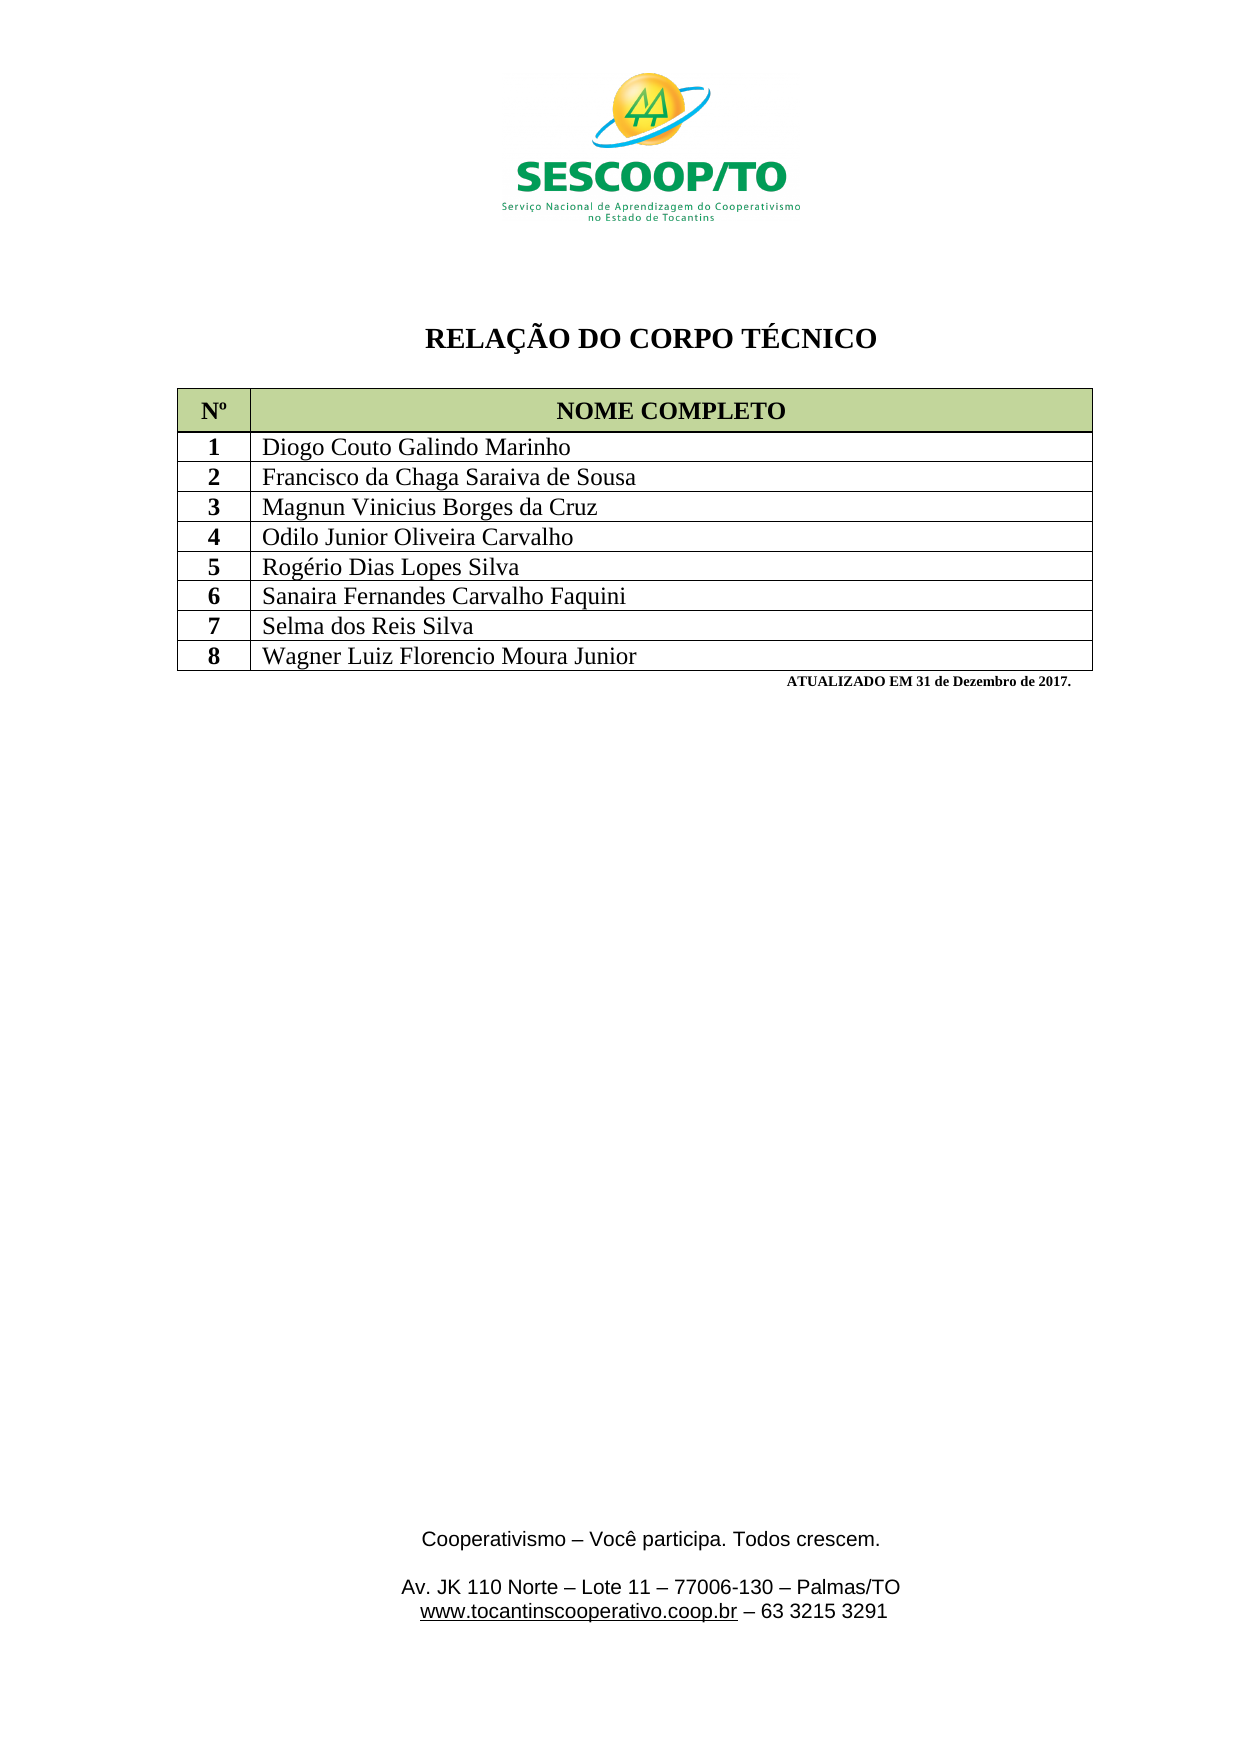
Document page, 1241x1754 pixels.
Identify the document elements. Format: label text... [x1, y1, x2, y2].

text RELAÇÃO DO CORPO TÉCNICO [177, 321, 1125, 355]
table_header Nº [178, 389, 250, 431]
table_cell Wagner Luiz Florencio Moura Junior [251, 641, 1092, 670]
table_cell Selma dos Reis Silva [251, 611, 1092, 640]
table_cell 6 [178, 581, 250, 610]
table_cell 1 [178, 433, 250, 461]
table_cell 7 [178, 611, 250, 640]
table_cell 2 [178, 462, 250, 491]
table_cell 8 [178, 641, 250, 670]
table_cell Magnun Vinicius Borges da Cruz [251, 492, 1092, 521]
table_cell Francisco da Chaga Saraiva de Sousa [251, 462, 1092, 491]
table_cell 3 [178, 492, 250, 521]
table_cell Odilo Junior Oliveira Carvalho [251, 522, 1092, 551]
table_cell Diogo Couto Galindo Marinho [251, 433, 1092, 461]
table_cell 5 [178, 552, 250, 580]
text ATUALIZADO EM 31 de Dezembro de 2017. [177, 671, 1125, 690]
table_cell 4 [178, 522, 250, 551]
table_cell Rogério Dias Lopes Silva [251, 552, 1092, 580]
table_header NOME COMPLETO [251, 389, 1092, 431]
table_cell Sanaira Fernandes Carvalho Faquini [251, 581, 1092, 610]
